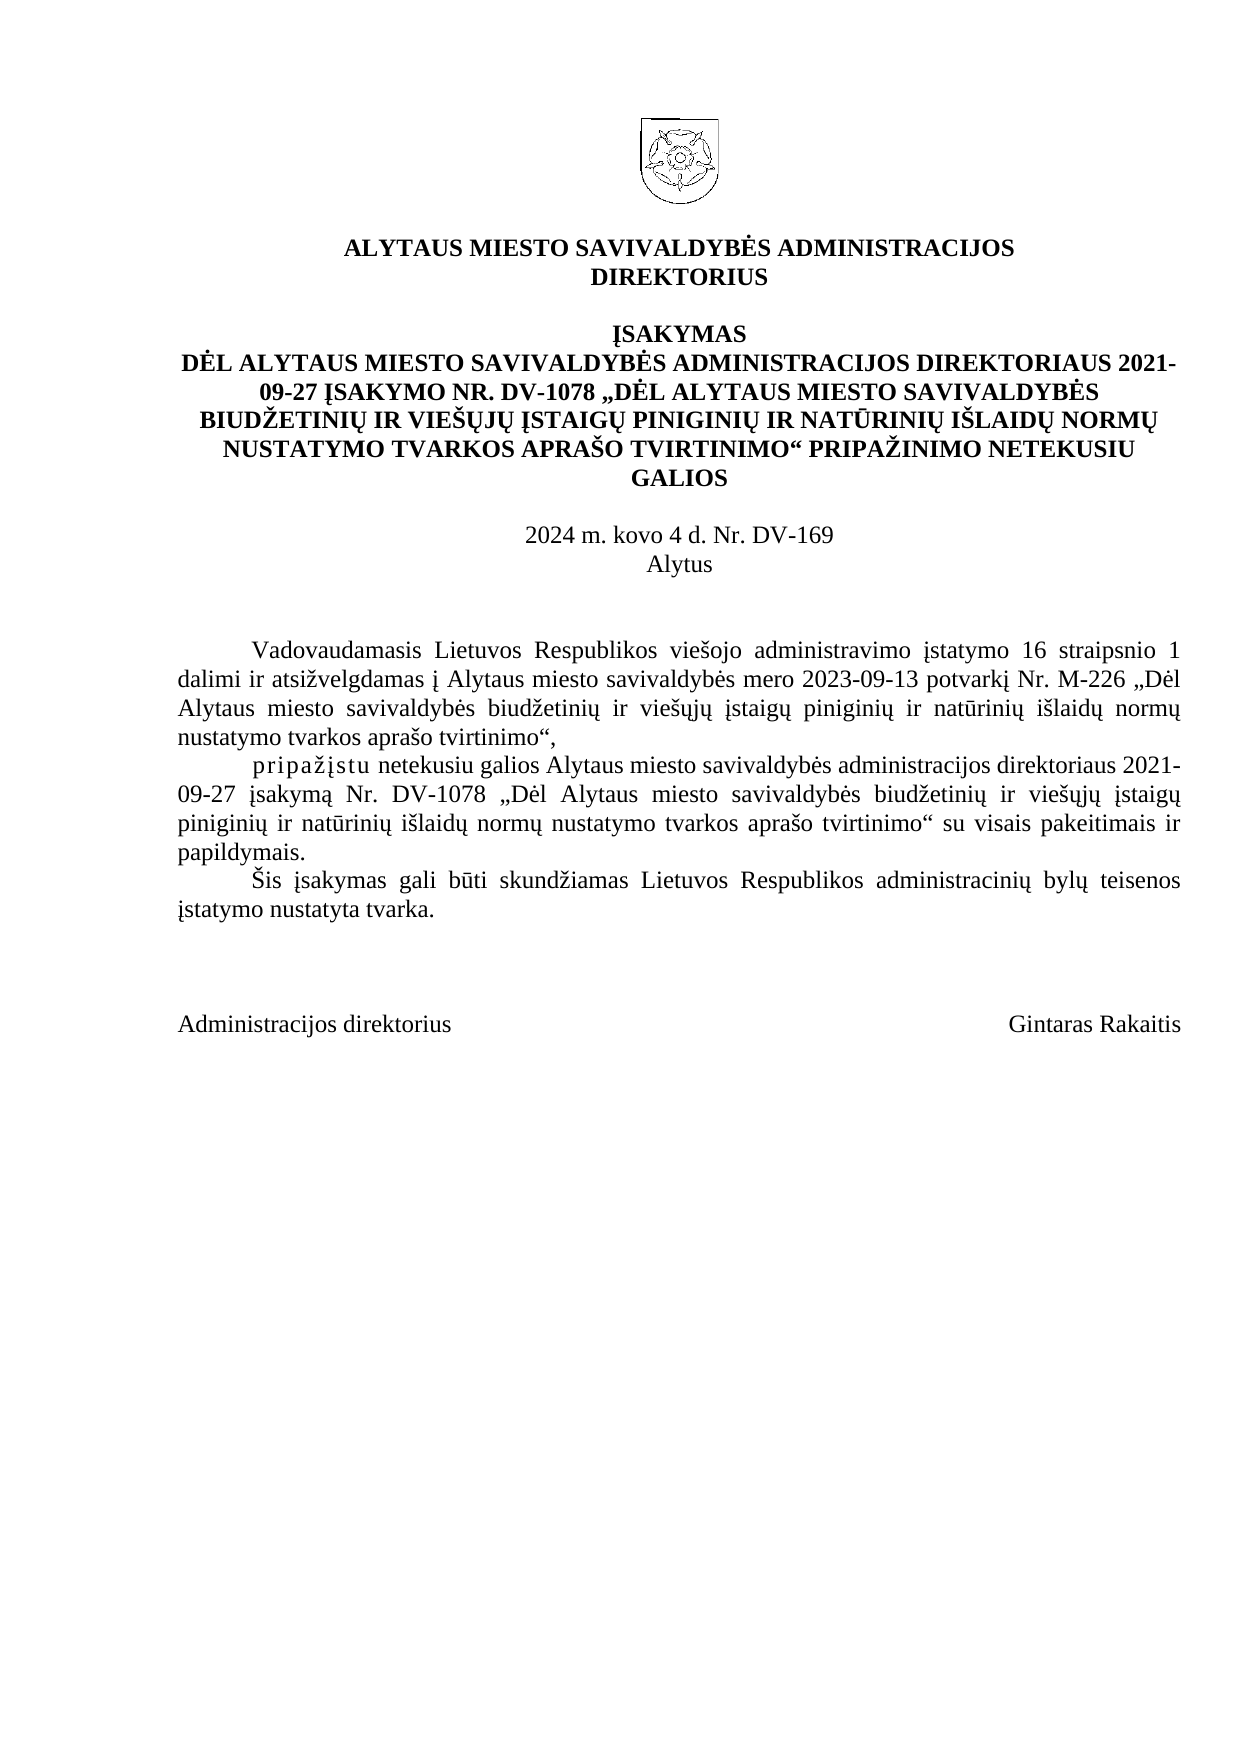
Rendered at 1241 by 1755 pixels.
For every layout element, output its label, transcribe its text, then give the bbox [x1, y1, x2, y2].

text Administracijos direktorius Gintaras Rakaitis [177, 1009, 1181, 1038]
text Šis įsakymas gali būti skundžiamas Lietuvos Respublikos administracinių bylų teisenos įstatymo nustatyta tvarka. [177, 865, 1181, 923]
text Vadovaudamasis Lietuvos Respublikos viešojo administravimo įstatymo 16 straipsnio 1 dalimi ir atsižvelgdamas į Alytaus miesto savivaldybės mero 2023-09-13 potvarkį Nr. M-226 „Dėl Alytaus miesto savivaldybės biudžetinių ir viešųjų įstaigų piniginių ir natūrinių išlaidų normų nustatymo tvarkos aprašo tvirtinimo“, [177, 635, 1181, 750]
text 2024 m. kovo 4 d. Nr. DV-169 [177, 520, 1181, 549]
text DĖL ALYTAUS MIESTO SAVIVALDYBĖS ADMINISTRACIJOS DIREKTORIAUS 2021-09-27 ĮSAKYMO NR. DV-1078 „DĖL ALYTAUS MIESTO SAVIVALDYBĖS BIUDŽETINIŲ IR VIEŠŲJŲ ĮSTAIGŲ PINIGINIŲ IR NATŪRINIŲ IŠLAIDŲ NORMŲ NUSTATYMO TVARKOS APRAŠO TVIRTINIMO“ PRIPAŽINIMO NETEKUSIU GALIOS [177, 348, 1181, 492]
text DIREKTORIUS [177, 262, 1181, 290]
text ALYTAUS MIESTO SAVIVALDYBĖS ADMINISTRACIJOS [177, 233, 1181, 262]
text pripažįstu netekusiu galios Alytaus miesto savivaldybės administracijos direktoriaus 2021-09-27 įsakymą Nr. DV-1078 „Dėl Alytaus miesto savivaldybės biudžetinių ir viešųjų įstaigų piniginių ir natūrinių išlaidų normų nustatymo tvarkos aprašo tvirtinimo“ su visais pakeitimais ir papildymais. [177, 750, 1181, 865]
text ĮSAKYMAS [177, 319, 1181, 348]
text Alytus [177, 549, 1181, 578]
